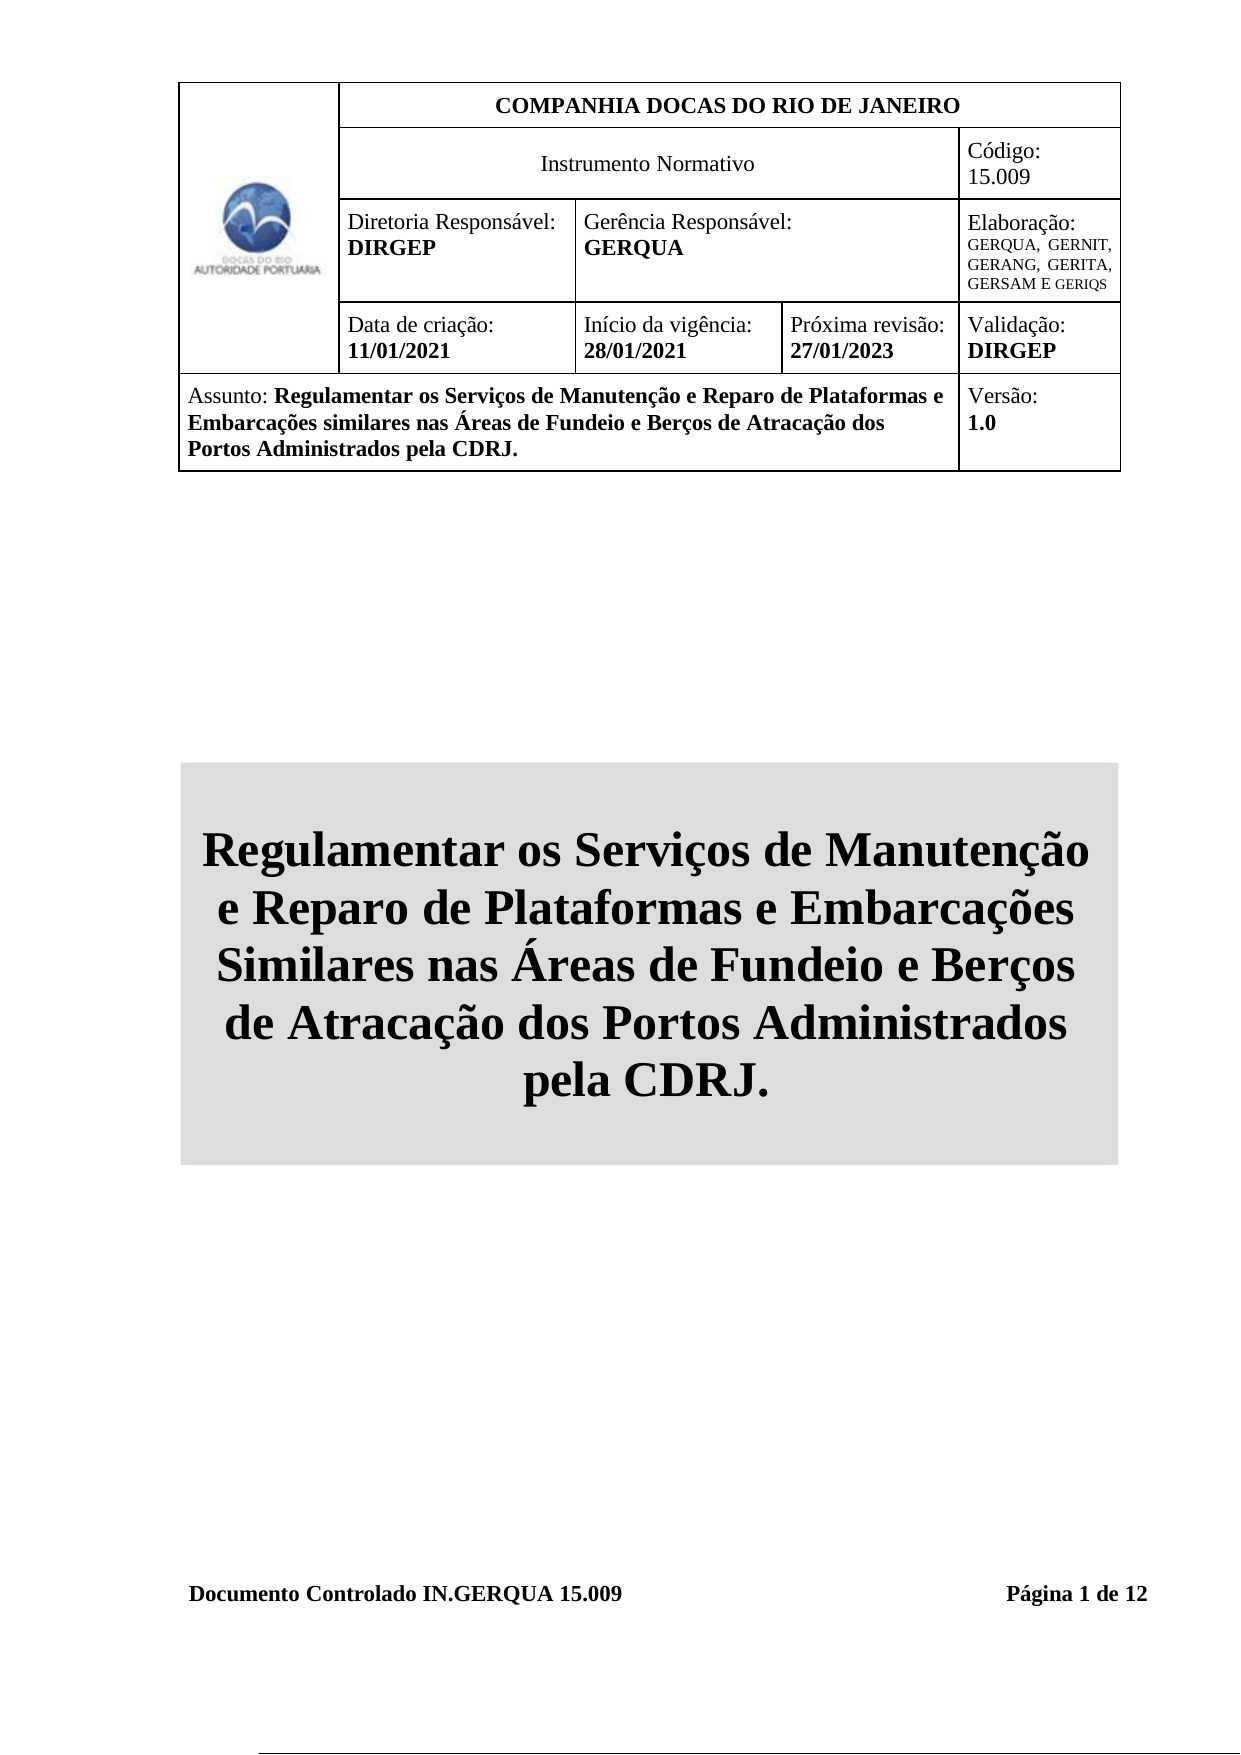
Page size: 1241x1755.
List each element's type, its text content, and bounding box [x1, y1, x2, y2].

table_cell Elaboração: GERQUA, GERNIT, GERANG, GERITA, GERSAM E GERIQS [960, 200, 1120, 301]
table_header [180, 83, 338, 372]
table_cell Validação: DIRGEP [960, 303, 1120, 372]
table_cell Próxima revisão: 27/01/2023 [783, 303, 958, 372]
table_cell Início da vigência: 28/01/2021 [576, 303, 781, 372]
table_cell Código: 15.009 [960, 128, 1120, 198]
table_cell Assunto: Regulamentar os Serviços de Manutenção e Reparo de Plataformas e Embarcações similares nas Áreas de Fundeio e Berços de Atracação dos Portos Administrados pela CDRJ. [180, 374, 958, 470]
table_cell Instrumento Normativo [340, 128, 958, 198]
table_header COMPANHIA DOCAS DO RIO DE JANEIRO [340, 83, 1120, 127]
table_cell Diretoria Responsável: DIRGEP [340, 200, 575, 301]
table_cell Versão: 1.0 [960, 374, 1120, 470]
table_cell Gerência Responsável: GERQUA [576, 200, 958, 301]
table_cell Data de criação: 11/01/2021 [340, 303, 575, 372]
